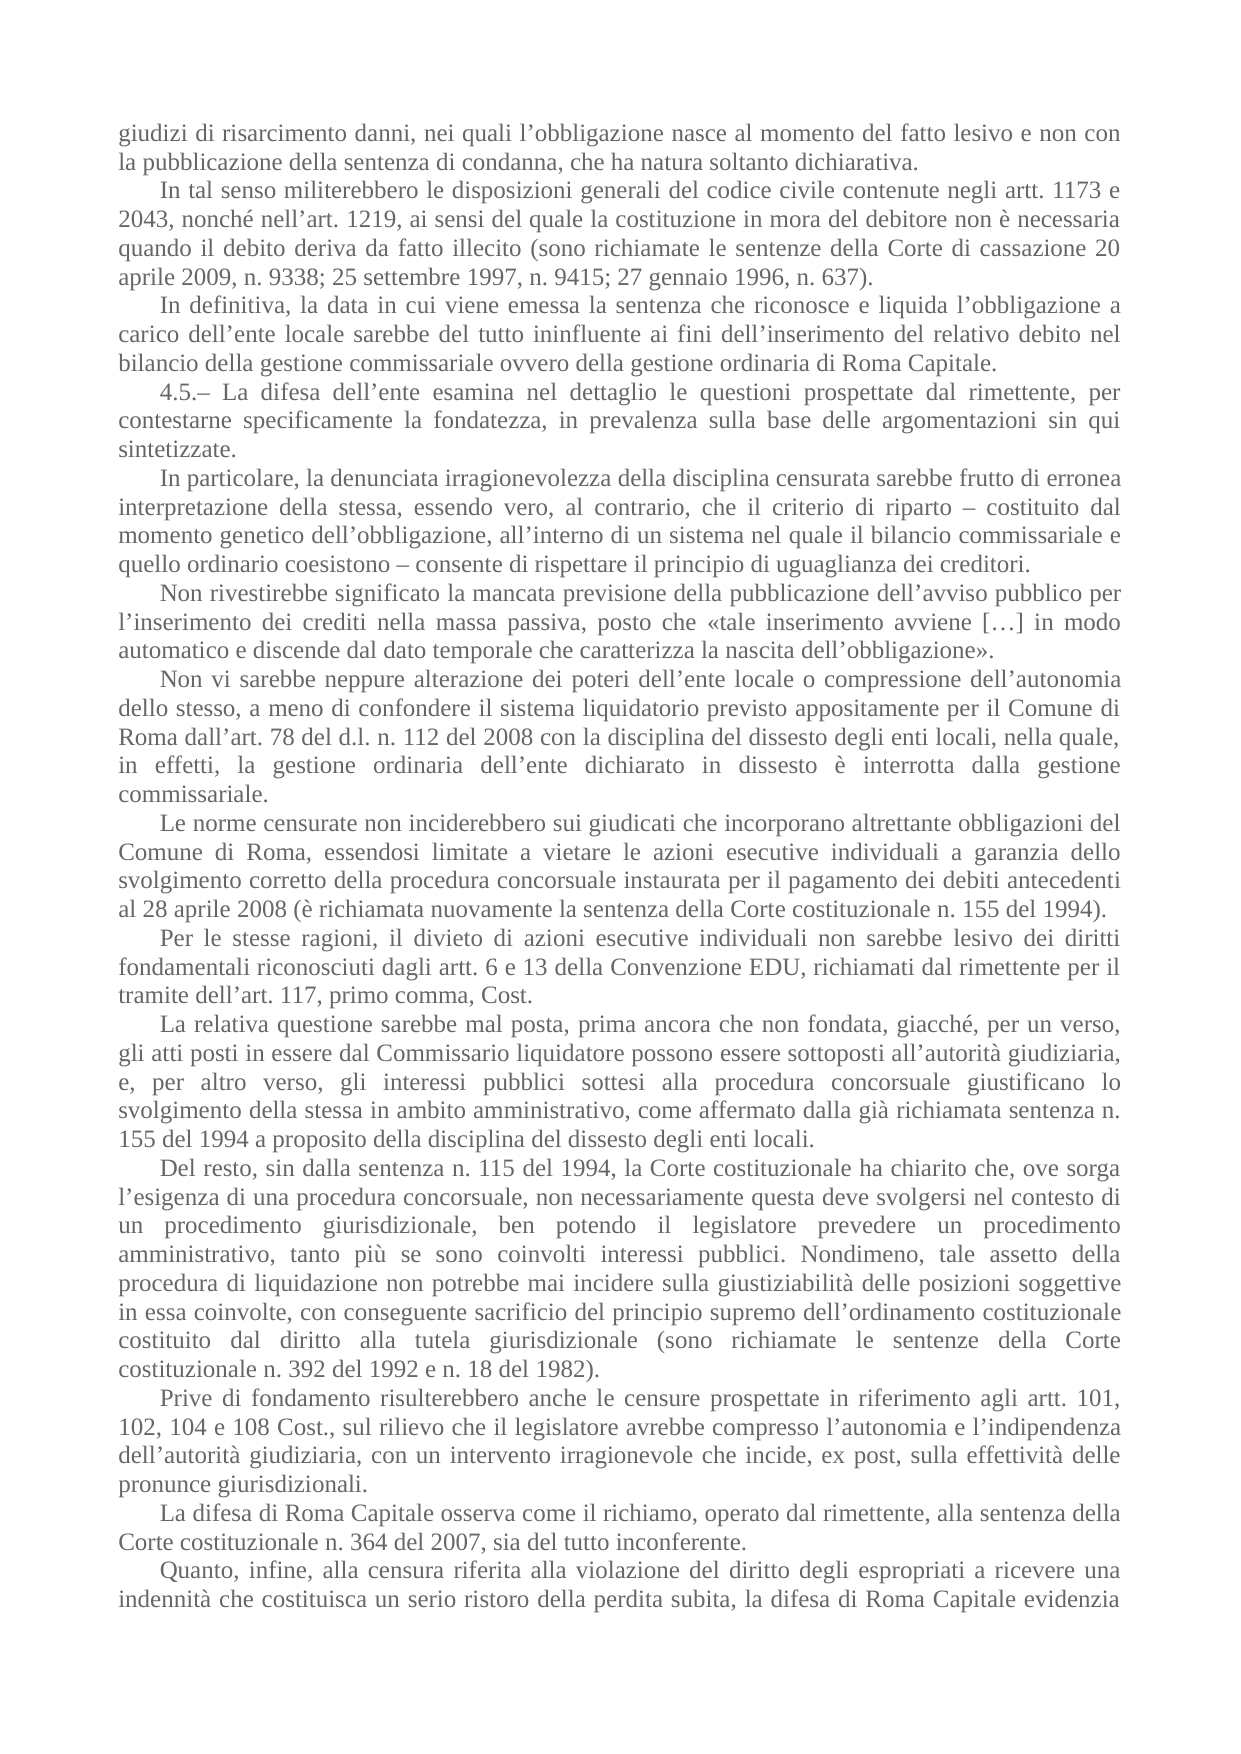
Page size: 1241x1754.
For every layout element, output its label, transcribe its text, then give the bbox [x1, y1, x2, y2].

text La difesa di Roma Capitale osserva come il richiamo, operato dal rimettente, alla sentenza della Corte costituzionale n. 364 del 2007, sia del tutto inconferente. [118, 1498, 1122, 1556]
text Prive di fondamento risulterebbero anche le censure prospettate in riferimento agli artt. 101, 102, 104 e 108 Cost., sul rilievo che il legislatore avrebbe compresso l’autonomia e l’indipendenza dell’autorità giudiziaria, con un intervento irragionevole che incide, ex post, sulla effettività delle pronunce giurisdizionali. [118, 1383, 1122, 1498]
text Non vi sarebbe neppure alterazione dei poteri dell’ente locale o compressione dell’autonomia dello stesso, a meno di confondere il sistema liquidatorio previsto appositamente per il Comune di Roma dall’art. 78 del d.l. n. 112 del 2008 con la disciplina del dissesto degli enti locali, nella quale, in effetti, la gestione ordinaria dell’ente dichiarato in dissesto è interrotta dalla gestione commissariale. [118, 664, 1122, 808]
text Le norme censurate non inciderebbero sui giudicati che incorporano altrettante obbligazioni del Comune di Roma, essendosi limitate a vietare le azioni esecutive individuali a garanzia dello svolgimento corretto della procedura concorsuale instaurata per il pagamento dei debiti antecedenti al 28 aprile 2008 (è richiamata nuovamente la sentenza della Corte costituzionale n. 155 del 1994). [118, 808, 1122, 923]
text In definitiva, la data in cui viene emessa la sentenza che riconosce e liquida l’obbligazione a carico dell’ente locale sarebbe del tutto ininfluente ai fini dell’inserimento del relativo debito nel bilancio della gestione commissariale ovvero della gestione ordinaria di Roma Capitale. [118, 291, 1122, 377]
text La relativa questione sarebbe mal posta, prima ancora che non fondata, giacché, per un verso, gli atti posti in essere dal Commissario liquidatore possono essere sottoposti all’autorità giudiziaria, e, per altro verso, gli interessi pubblici sottesi alla procedura concorsuale giustificano lo svolgimento della stessa in ambito amministrativo, come affermato dalla già richiamata sentenza n. 155 del 1994 a proposito della disciplina del dissesto degli enti locali. [118, 1009, 1122, 1153]
text In tal senso militerebbero le disposizioni generali del codice civile contenute negli artt. 1173 e 2043, nonché nell’art. 1219, ai sensi del quale la costituzione in mora del debitore non è necessaria quando il debito deriva da fatto illecito (sono richiamate le sentenze della Corte di cassazione 20 aprile 2009, n. 9338; 25 settembre 1997, n. 9415; 27 gennaio 1996, n. 637). [118, 176, 1122, 291]
text Per le stesse ragioni, il divieto di azioni esecutive individuali non sarebbe lesivo dei diritti fondamentali riconosciuti dagli artt. 6 e 13 della Convenzione EDU, richiamati dal rimettente per il tramite dell’art. 117, primo comma, Cost. [118, 923, 1122, 1009]
text 4.5.– La difesa dell’ente esamina nel dettaglio le questioni prospettate dal rimettente, per contestarne specificamente la fondatezza, in prevalenza sulla base delle argomentazioni sin qui sintetizzate. [118, 377, 1122, 463]
text Non rivestirebbe significato la mancata previsione della pubblicazione dell’avviso pubblico per l’inserimento dei crediti nella massa passiva, posto che «tale inserimento avviene […] in modo automatico e discende dal dato temporale che caratterizza la nascita dell’obbligazione». [118, 578, 1122, 664]
text Del resto, sin dalla sentenza n. 115 del 1994, la Corte costituzionale ha chiarito che, ove sorga l’esigenza di una procedura concorsuale, non necessariamente questa deve svolgersi nel contesto di un procedimento giurisdizionale, ben potendo il legislatore prevedere un procedimento amministrativo, tanto più se sono coinvolti interessi pubblici. Nondimeno, tale assetto della procedura di liquidazione non potrebbe mai incidere sulla giustiziabilità delle posizioni soggettive in essa coinvolte, con conseguente sacrificio del principio supremo dell’ordinamento costituzionale costituito dal diritto alla tutela giurisdizionale (sono richiamate le sentenze della Corte costituzionale n. 392 del 1992 e n. 18 del 1982). [118, 1153, 1122, 1383]
text Quanto, infine, alla censura riferita alla violazione del diritto degli espropriati a ricevere una indennità che costituisca un serio ristoro della perdita subita, la difesa di Roma Capitale evidenzia [118, 1556, 1122, 1613]
text In particolare, la denunciata irragionevolezza della disciplina censurata sarebbe frutto di erronea interpretazione della stessa, essendo vero, al contrario, che il criterio di riparto – costituito dal momento genetico dell’obbligazione, all’interno di un sistema nel quale il bilancio commissariale e quello ordinario coesistono – consente di rispettare il principio di uguaglianza dei creditori. [118, 463, 1122, 578]
text giudizi di risarcimento danni, nei quali l’obbligazione nasce al momento del fatto lesivo e non con la pubblicazione della sentenza di condanna, che ha natura soltanto dichiarativa. [118, 118, 1122, 176]
